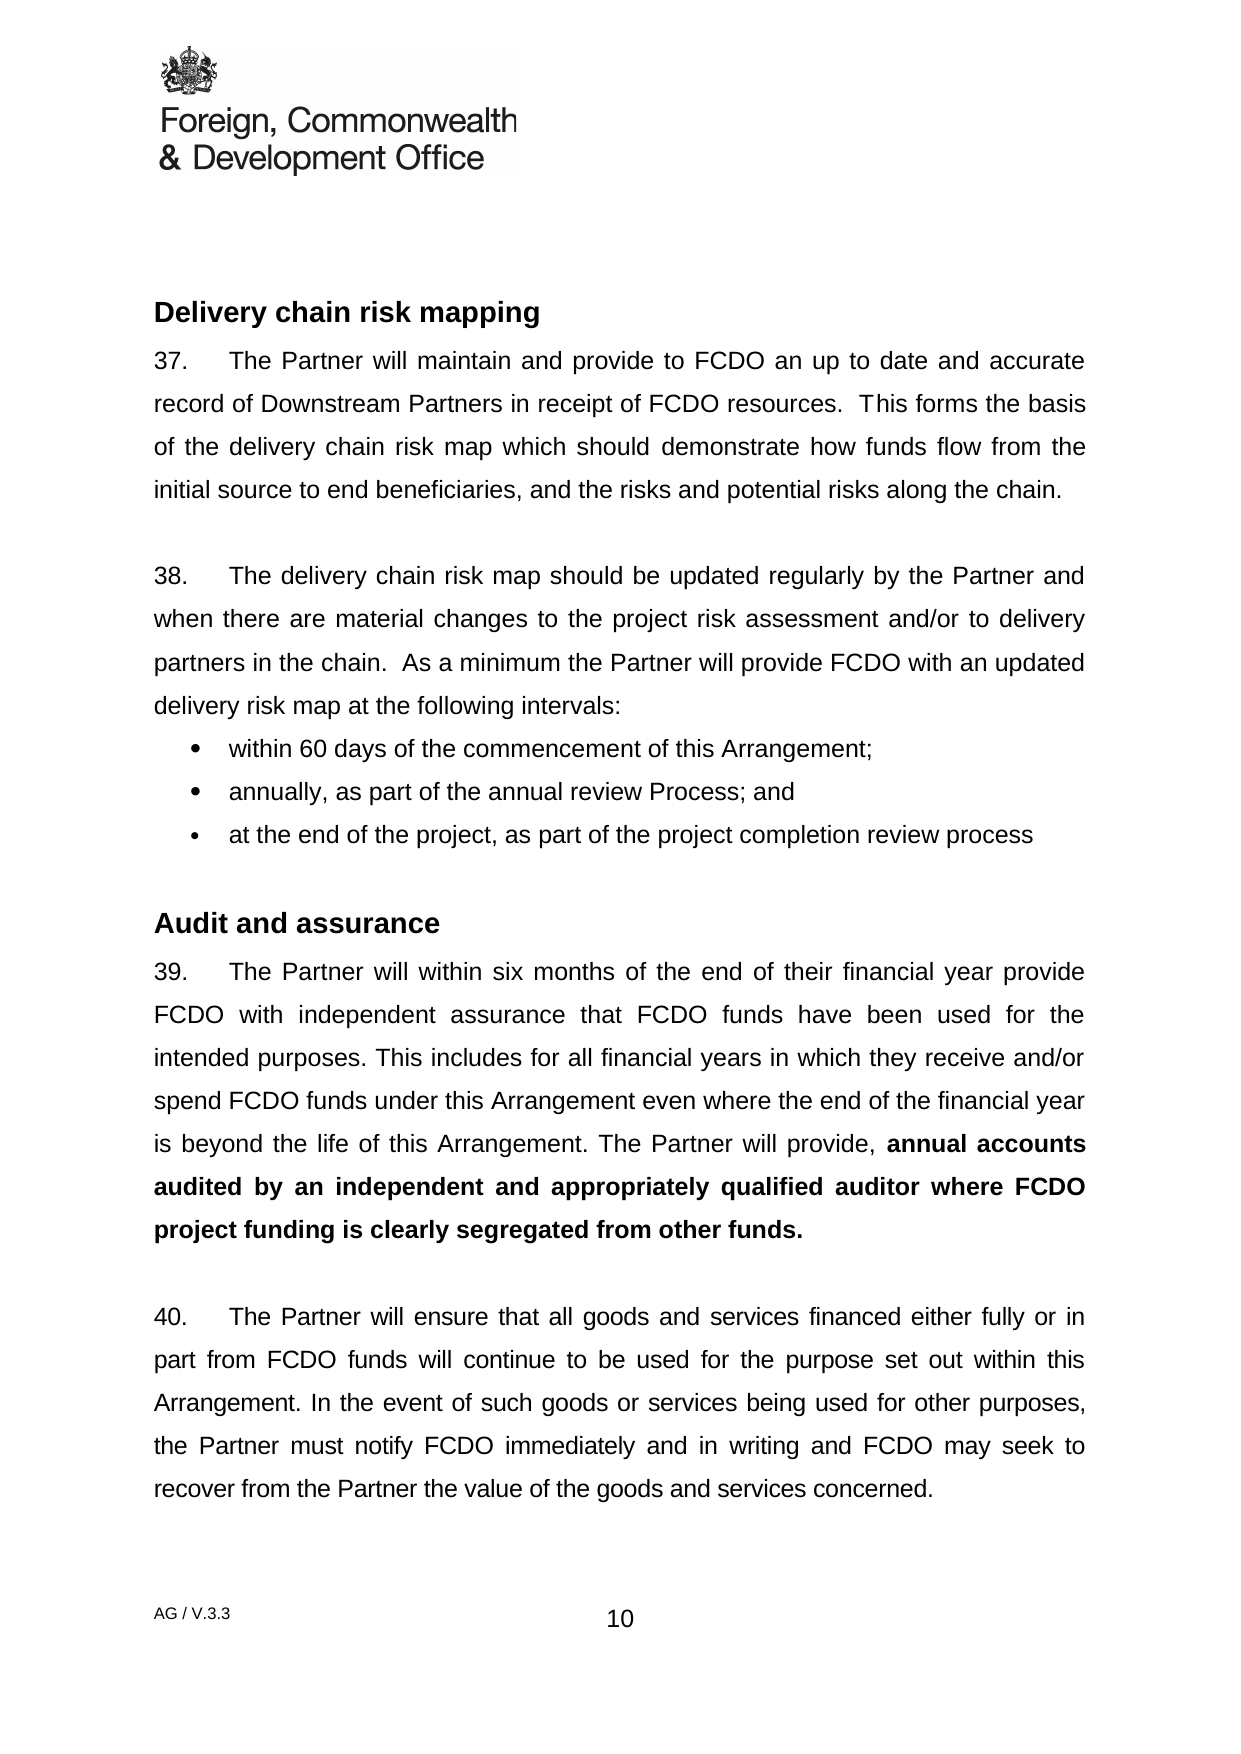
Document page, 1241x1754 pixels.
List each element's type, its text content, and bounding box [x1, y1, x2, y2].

list within 60 days of the commencement of this Arrangement; [191, 734, 1087, 763]
list The Partner will within six months of the end of their financial year provide FCDO with independent assurance that FCDO funds have been used for the intended purposes. This includes for all financial years in which they receive and/or spend FCDO funds under this Arrangement even where the end of the financial year is beyond the life of this Arrangement. The Partner will provide, annual accounts audited by an independent and appropriately qualified auditor where FCDO project funding is clearly segregated from other funds. [153, 957, 1087, 1244]
list The Partner will ensure that all goods and services financed either fully or in part from FCDO funds will continue to be used for the purpose set out within this Arrangement. In the event of such goods or services being used for other purposes, the Partner must notify FCDO immediately and in writing and FCDO may seek to recover from the Partner the value of the goods and services concerned. [153, 1302, 1087, 1503]
list annually, as part of the annual review Process; and [191, 777, 1087, 806]
list The delivery chain risk map should be updated regularly by the Partner and when there are material changes to the project risk assessment and/or to delivery partners in the chain. As a minimum the Partner will provide FCDO with an updated delivery risk map at the following intervals: [153, 561, 1087, 719]
text Delivery chain risk mapping [153, 295, 1087, 329]
text Audit and assurance [153, 906, 1087, 940]
list at the end of the project, as part of the project completion review process [191, 820, 1087, 849]
list The Partner will maintain and provide to FCDO an up to date and accurate record of Downstream Partners in receipt of FCDO resources. This forms the basis of the delivery chain risk map which should demonstrate how funds flow from the initial source to end beneficiaries, and the risks and potential risks along the chain. [153, 346, 1087, 504]
